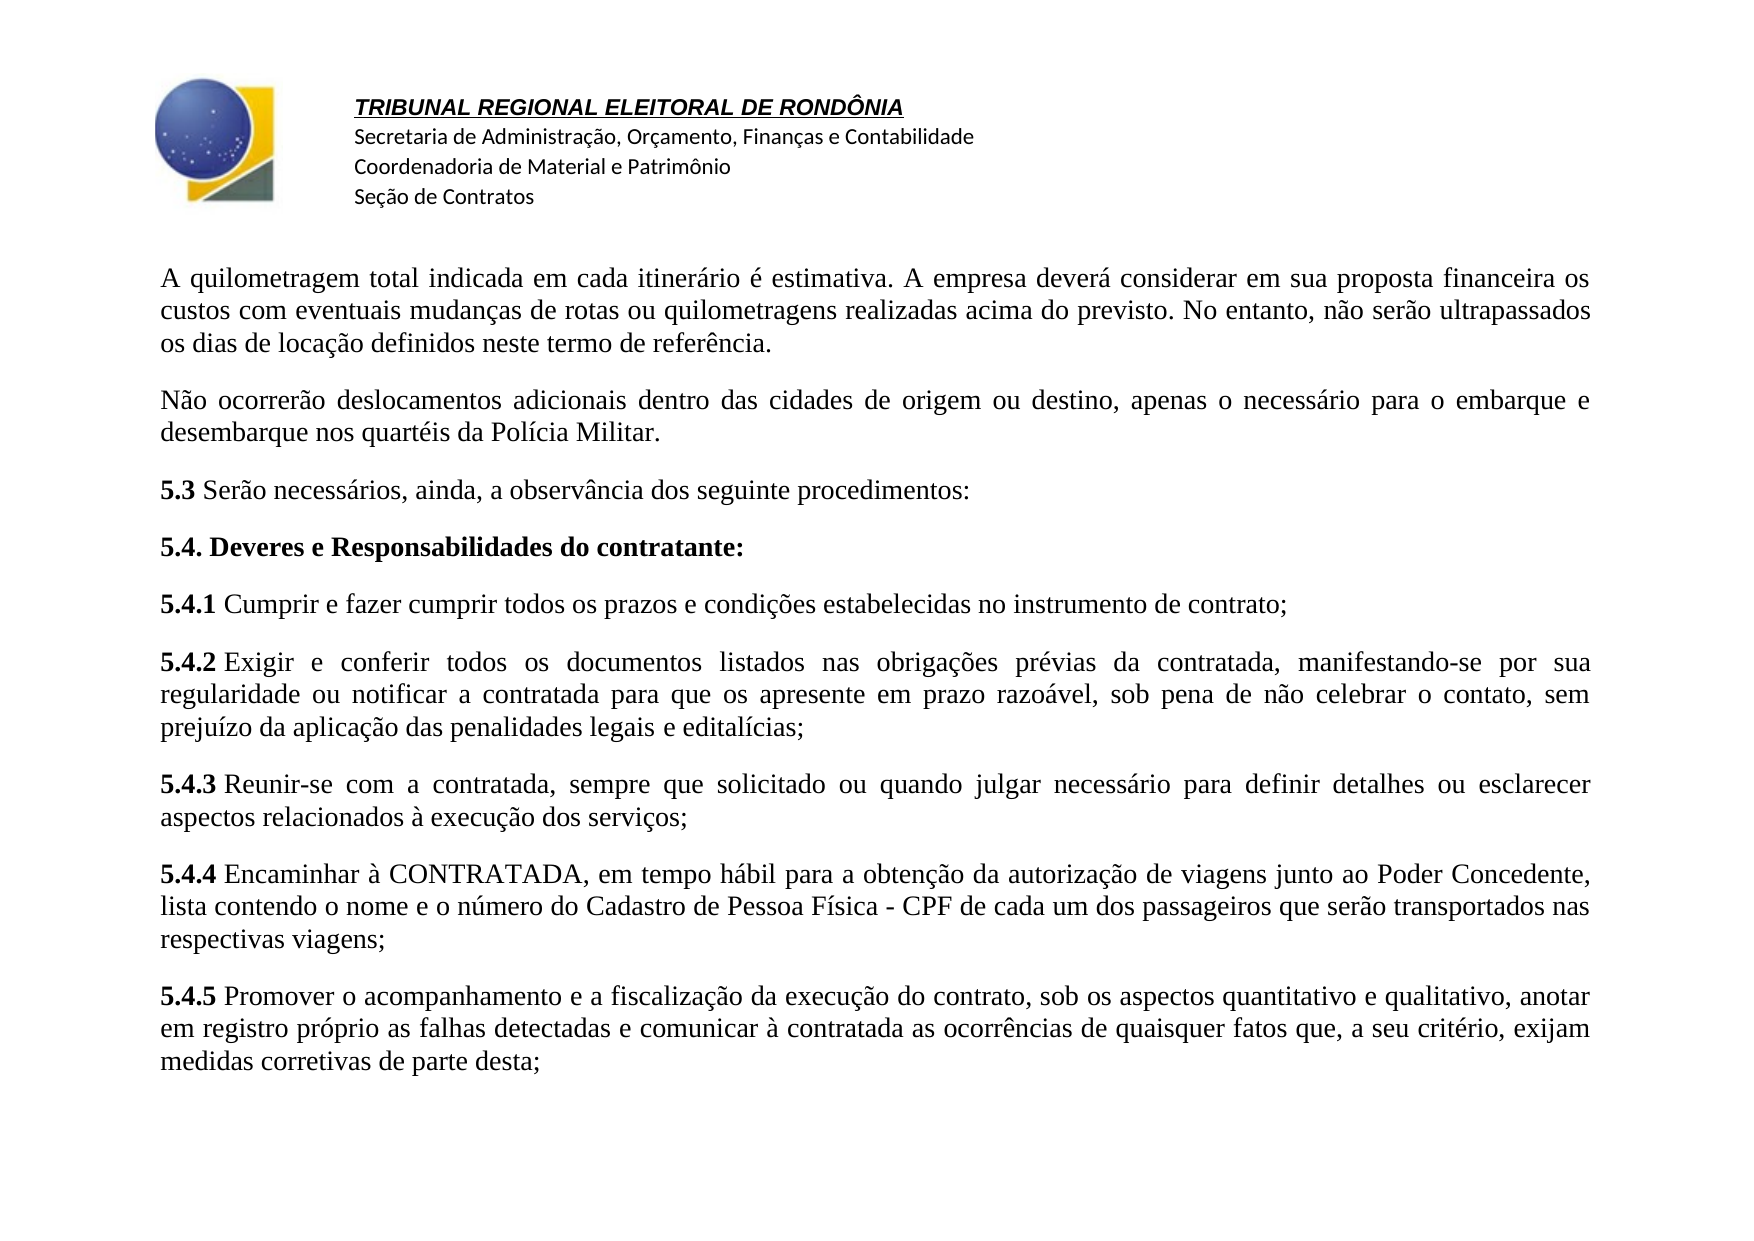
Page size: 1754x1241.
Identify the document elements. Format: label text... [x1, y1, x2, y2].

text 5.4.3 Reunir-se com a contratada, sempre que solicitado ou quando julgar necessário para definir detalhes ou esclarecer aspectos relacionados à execução dos serviços; [160, 767, 1594, 832]
text 5.4. Deveres e Responsabilidades do contratante: [160, 530, 1594, 563]
text A quilometragem total indicada em cada itinerário é estimativa. A empresa deverá considerar em sua proposta financeira os custos com eventuais mudanças de rotas ou quilometragens realizadas acima do previsto. No entanto, não serão ultrapassados os dias de locação definidos neste termo de referência. [160, 261, 1594, 358]
text Não ocorrerão deslocamentos adicionais dentro das cidades de origem ou destino, apenas o necessário para o embarque e desembarque nos quartéis da Polícia Militar. [160, 383, 1594, 448]
text 5.4.1 Cumprir e fazer cumprir todos os prazos e condições estabelecidas no instrumento de contrato; [160, 588, 1594, 620]
text 5.4.4 Encaminhar à CONTRATADA, em tempo hábil para a obtenção da autorização de viagens junto ao Poder Concedente, lista contendo o nome e o número do Cadastro de Pessoa Física - CPF de cada um dos passageiros que serão transportados nas respectivas viagens; [160, 857, 1594, 954]
text 5.4.5 Promover o acompanhamento e a fiscalização da execução do contrato, sob os aspectos quantitativo e qualitativo, anotar em registro próprio as falhas detectadas e comunicar à contratada as ocorrências de quaisquer fatos que, a seu critério, exijam medidas corretivas de parte desta; [160, 979, 1594, 1076]
text 5.3 Serão necessários, ainda, a observância dos seguinte procedimentos: [160, 473, 1594, 505]
text 5.4.2 Exigir e conferir todos os documentos listados nas obrigações prévias da contratada, manifestando-se por sua regularidade ou notificar a contratada para que os apresente em prazo razoável, sob pena de não celebrar o contato, sem prejuízo da aplicação das penalidades legais e editalícias; [160, 645, 1594, 742]
